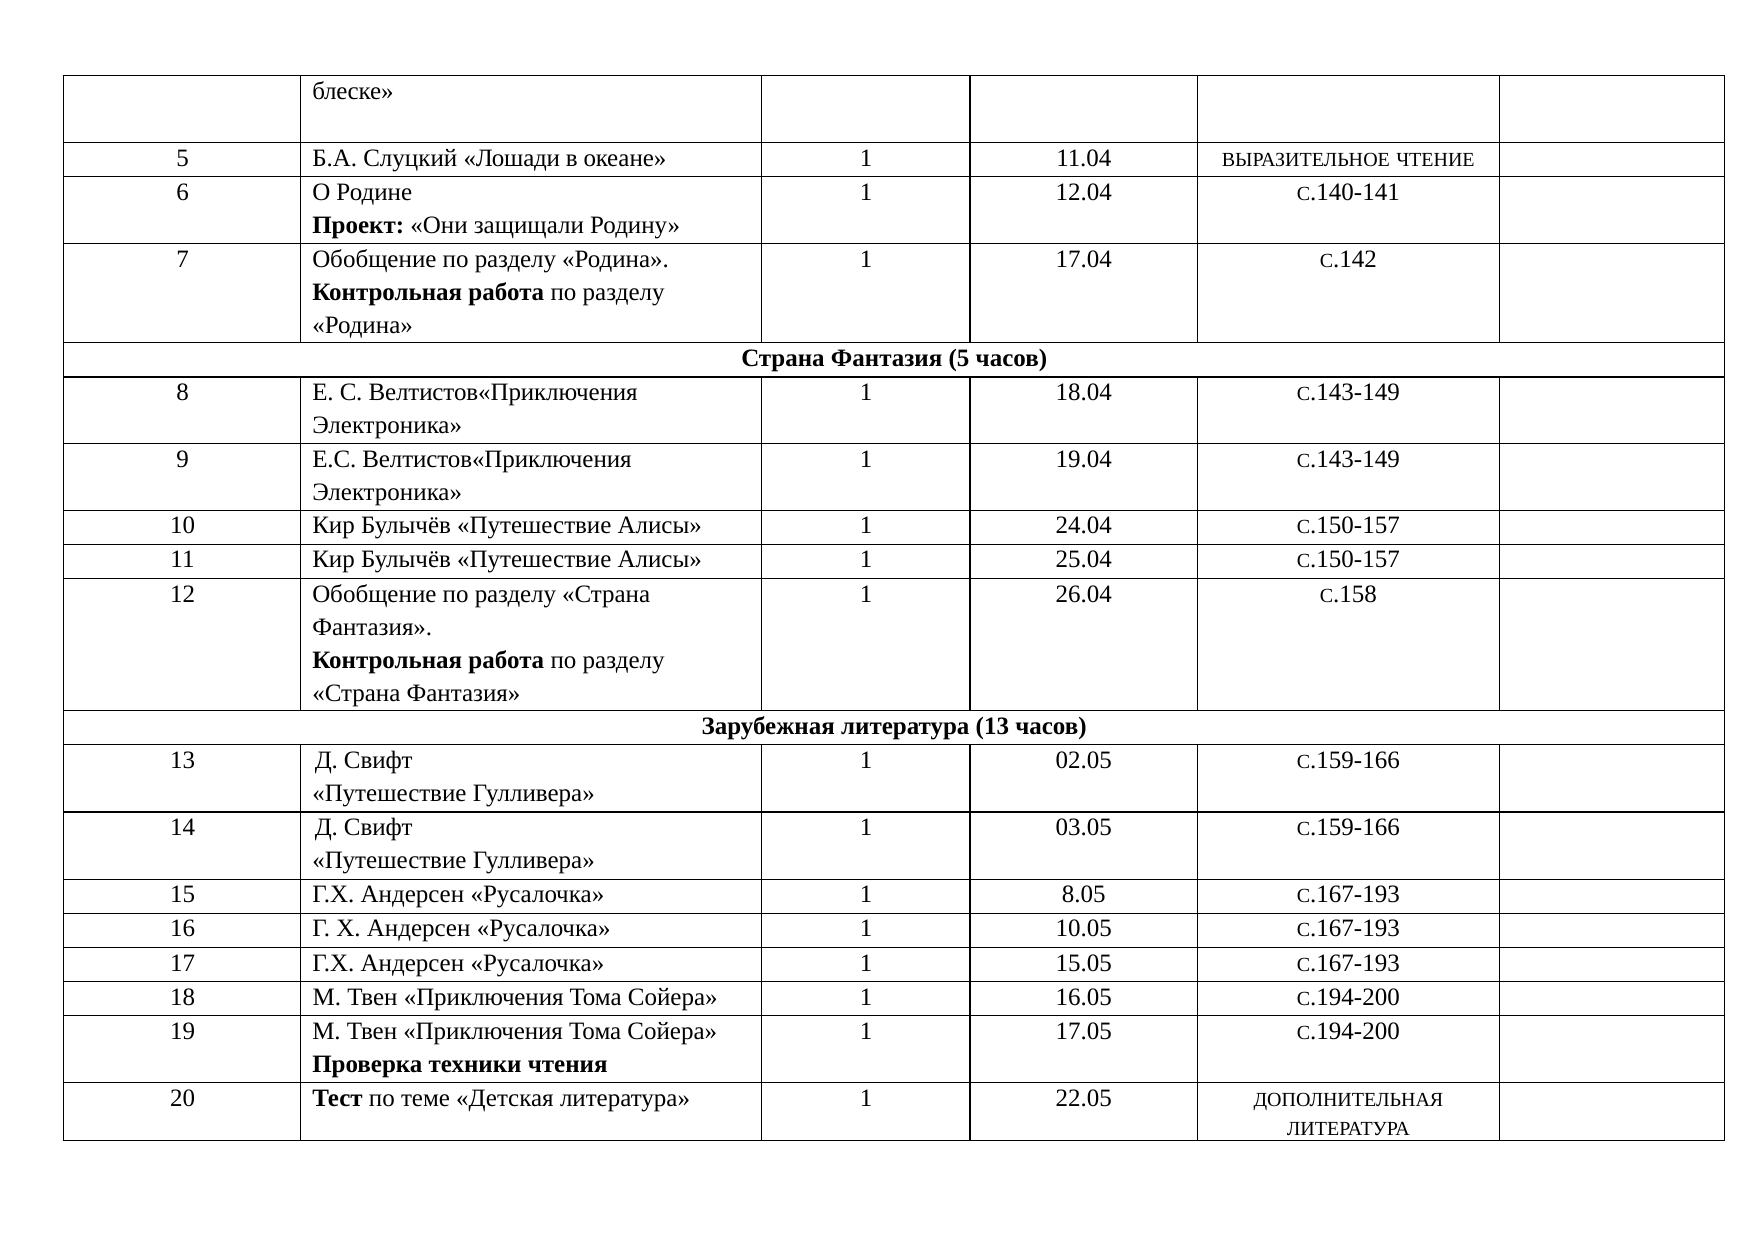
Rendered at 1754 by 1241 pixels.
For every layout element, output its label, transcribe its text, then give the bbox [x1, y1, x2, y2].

table_cell [971, 76, 1197, 142]
table_cell 18.04 [971, 378, 1197, 443]
table_cell [1500, 880, 1724, 912]
table_cell 11.04 [971, 143, 1197, 176]
table_cell 6 [64, 177, 300, 243]
table_cell 13 [64, 745, 300, 811]
table_cell 10 [64, 511, 300, 543]
table_cell [1500, 378, 1724, 443]
table_cell Г.Х. Андерсен «Русалочка» [301, 880, 761, 912]
table_cell 17.04 [971, 244, 1197, 342]
table_cell О Родине Проект: «Они защищали Родину» [301, 177, 761, 243]
table_cell [1500, 511, 1724, 543]
table_cell 1 [762, 745, 969, 811]
table_cell Страна Фантазия (5 часов) [64, 343, 1724, 376]
table_cell с.167-193 [1198, 880, 1499, 912]
table_cell 12 [64, 579, 300, 710]
table_cell Д. Свифт «Путешествие Гулливера» [301, 813, 761, 878]
table_cell с.142 [1198, 244, 1499, 342]
table_cell [1500, 813, 1724, 878]
table_cell 1 [762, 579, 969, 710]
table_cell 1 [762, 378, 969, 443]
table_cell Тест по теме «Детская литература» [301, 1083, 761, 1140]
table_cell [1500, 948, 1724, 981]
table_cell 26.04 [971, 579, 1197, 710]
table_cell 17.05 [971, 1016, 1197, 1082]
table_cell [1198, 76, 1499, 142]
table_cell 1 [762, 444, 969, 509]
table_cell 8.05 [971, 880, 1197, 912]
table_cell 17 [64, 948, 300, 981]
table_cell [1500, 177, 1724, 243]
table_cell с.167-193 [1198, 948, 1499, 981]
table_cell 1 [762, 1016, 969, 1082]
table_cell 14 [64, 813, 300, 878]
table_cell Кир Булычёв «Путешествие Алисы» [301, 511, 761, 543]
table_cell [1500, 76, 1724, 142]
table_cell Кир Булычёв «Путешествие Алисы» [301, 545, 761, 578]
table_cell Б.А. Слуцкий «Лошади в океане» [301, 143, 761, 176]
table_cell с.158 [1198, 579, 1499, 710]
table_cell 10.05 [971, 914, 1197, 947]
table_cell Д. Свифт «Путешествие Гулливера» [301, 745, 761, 811]
table_cell 18 [64, 982, 300, 1015]
table_cell Е.С. Велтистов«Приключения Электроника» [301, 444, 761, 509]
table_cell Обобщение по разделу «Страна Фантазия». Контрольная работа по разделу «Страна Фантазия» [301, 579, 761, 710]
table_cell с.159-166 [1198, 745, 1499, 811]
table_cell 1 [762, 511, 969, 543]
table_cell [1500, 1083, 1724, 1140]
table_cell 5 [64, 143, 300, 176]
table_cell Зарубежная литература (13 часов) [64, 711, 1724, 744]
table_cell [1500, 579, 1724, 710]
table_cell 1 [762, 1083, 969, 1140]
table_cell 02.05 [971, 745, 1197, 811]
table_cell с.159-166 [1198, 813, 1499, 878]
table_cell 22.05 [971, 1083, 1197, 1140]
table_cell М. Твен «Приключения Тома Сойера» Проверка техники чтения [301, 1016, 761, 1082]
table_cell [762, 76, 969, 142]
table_cell 9 [64, 444, 300, 509]
table_cell с.194-200 [1198, 982, 1499, 1015]
table_cell 1 [762, 982, 969, 1015]
table_cell с.150-157 [1198, 511, 1499, 543]
table_cell 15.05 [971, 948, 1197, 981]
table_cell 1 [762, 244, 969, 342]
table_cell с.150-157 [1198, 545, 1499, 578]
table_cell [1500, 143, 1724, 176]
table_cell 12.04 [971, 177, 1197, 243]
table_cell 1 [762, 948, 969, 981]
table_cell выразительное чтение [1198, 143, 1499, 176]
table_cell [1500, 982, 1724, 1015]
table_cell 8 [64, 378, 300, 443]
table_cell 03.05 [971, 813, 1197, 878]
table_cell [1500, 914, 1724, 947]
table_cell [1500, 1016, 1724, 1082]
table_cell 1 [762, 545, 969, 578]
table_cell блеске» [301, 76, 761, 142]
table_cell 1 [762, 177, 969, 243]
table_cell Г.Х. Андерсен «Русалочка» [301, 948, 761, 981]
table_cell Г. Х. Андерсен «Русалочка» [301, 914, 761, 947]
table_cell с.143-149 [1198, 444, 1499, 509]
table_cell с.143-149 [1198, 378, 1499, 443]
table_cell 25.04 [971, 545, 1197, 578]
table_cell [1500, 545, 1724, 578]
table_cell Е. С. Велтистов«Приключения Электроника» [301, 378, 761, 443]
table_cell 16 [64, 914, 300, 947]
table_cell [1500, 444, 1724, 509]
table_cell 1 [762, 143, 969, 176]
table_cell [1500, 244, 1724, 342]
table_cell 11 [64, 545, 300, 578]
table_cell 7 [64, 244, 300, 342]
table_cell с.194-200 [1198, 1016, 1499, 1082]
table_cell 1 [762, 813, 969, 878]
table_cell М. Твен «Приключения Тома Сойера» [301, 982, 761, 1015]
table_cell 15 [64, 880, 300, 912]
table_cell 1 [762, 914, 969, 947]
table_cell с.167-193 [1198, 914, 1499, 947]
table_cell 20 [64, 1083, 300, 1140]
table_cell 19.04 [971, 444, 1197, 509]
table_cell 19 [64, 1016, 300, 1082]
table_cell дополнительная литература [1198, 1083, 1499, 1140]
table_cell 16.05 [971, 982, 1197, 1015]
table_cell [64, 76, 300, 142]
table_cell 24.04 [971, 511, 1197, 543]
table_cell [1500, 745, 1724, 811]
table_cell Обобщение по разделу «Родина». Контрольная работа по разделу «Родина» [301, 244, 761, 342]
table_cell с.140-141 [1198, 177, 1499, 243]
table_cell 1 [762, 880, 969, 912]
